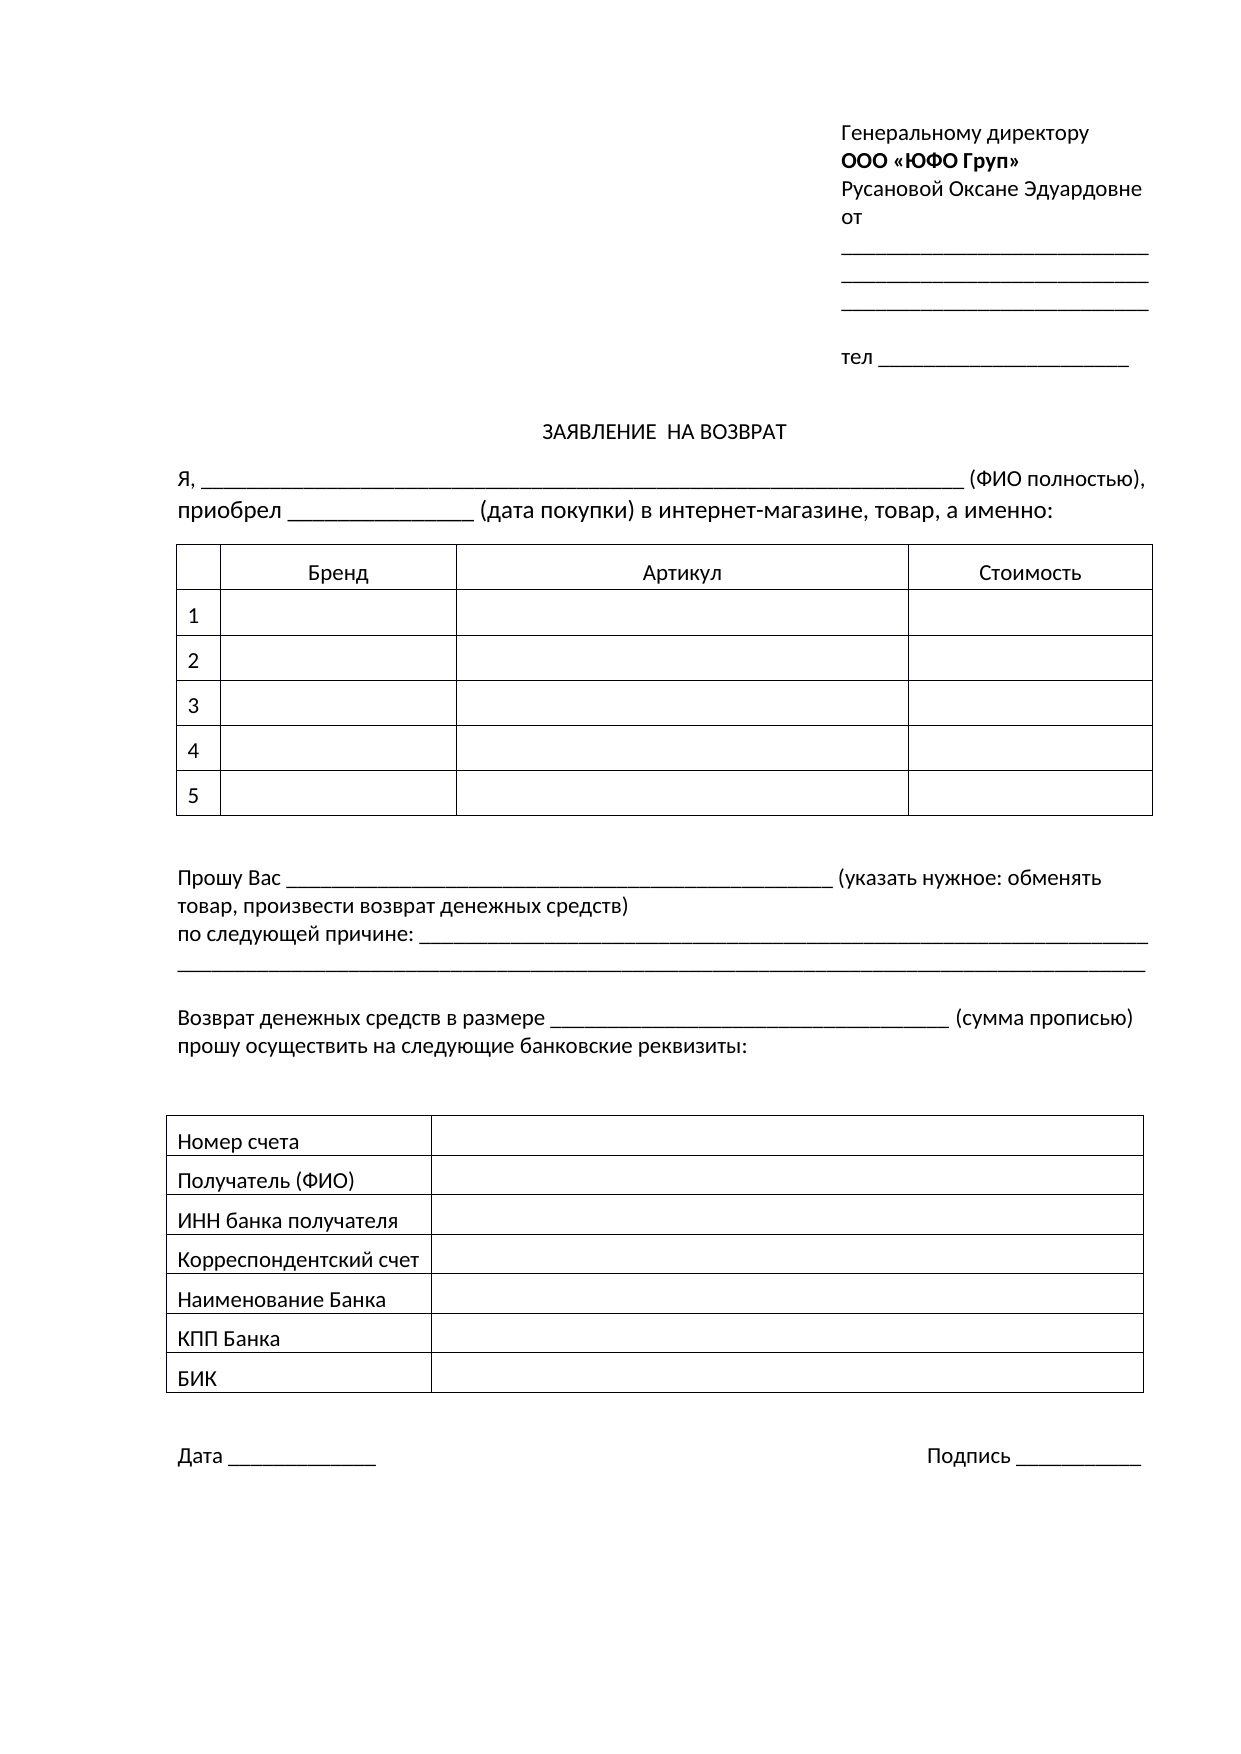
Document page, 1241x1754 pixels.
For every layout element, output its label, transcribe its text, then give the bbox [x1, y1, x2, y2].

table_cell [432, 1156, 1143, 1194]
table_cell [432, 1274, 1143, 1313]
table_cell [909, 636, 1152, 680]
table_cell [432, 1235, 1143, 1273]
table_cell [221, 681, 456, 725]
table_cell [432, 1314, 1143, 1352]
table_cell [432, 1353, 1143, 1392]
table_cell Наименование Банка [167, 1274, 431, 1313]
table_cell [909, 726, 1152, 770]
table_cell [909, 771, 1152, 815]
text тел ______________________ [841, 342, 1152, 370]
text Дата _____________ Подпись ___________ [177, 1442, 1152, 1470]
table_header [432, 1116, 1143, 1155]
table_cell КПП Банка [167, 1314, 431, 1352]
text Генеральному директору [841, 118, 1152, 146]
table_cell [457, 726, 908, 770]
table_cell 1 [177, 590, 220, 634]
table_cell [457, 771, 908, 815]
text _____________________________________________________________________________________ [177, 947, 1152, 975]
text ЗАЯВЛЕНИЕ НА ВОЗВРАТ [177, 417, 1152, 445]
text Я, ___________________________________________________________________ (ФИО полностью), приобрел _______________ (дата покупки) в интернет-магазине, товар, а именно: [177, 464, 1152, 525]
text от _________________________________________________________________________________ [841, 202, 1152, 314]
table_header Бренд [221, 545, 456, 589]
text Русановой Оксане Эдуардовне [841, 174, 1152, 202]
table_cell Получатель (ФИО) [167, 1156, 431, 1194]
table_cell БИК [167, 1353, 431, 1392]
text по следующей причине: ________________________________________________________________ [177, 919, 1152, 947]
table_cell [221, 771, 456, 815]
table_cell [221, 636, 456, 680]
table_cell [457, 636, 908, 680]
table_cell [457, 681, 908, 725]
table_cell ИНН банка получателя [167, 1195, 431, 1234]
table_cell [221, 590, 456, 634]
table_cell 3 [177, 681, 220, 725]
table_cell 4 [177, 726, 220, 770]
table_cell 5 [177, 771, 220, 815]
table_header Артикул [457, 545, 908, 589]
table_cell 2 [177, 636, 220, 680]
text Прошу Вас ________________________________________________ (указать нужное: обменять товар, произвести возврат денежных средств) [177, 863, 1152, 919]
table_cell [457, 590, 908, 634]
table_header [177, 545, 220, 589]
table_header Стоимость [909, 545, 1152, 589]
text ООО «ЮФО Груп» [841, 146, 1152, 174]
table_header Номер счета [167, 1116, 431, 1155]
table_cell [432, 1195, 1143, 1234]
table_cell [909, 590, 1152, 634]
table_cell [221, 726, 456, 770]
text прошу осуществить на следующие банковские реквизиты: [177, 1031, 1152, 1059]
table_cell Корреспондентский счет [167, 1235, 431, 1273]
table_cell [909, 681, 1152, 725]
text Возврат денежных средств в размере ___________________________________ (сумма прописью) [177, 1003, 1152, 1031]
